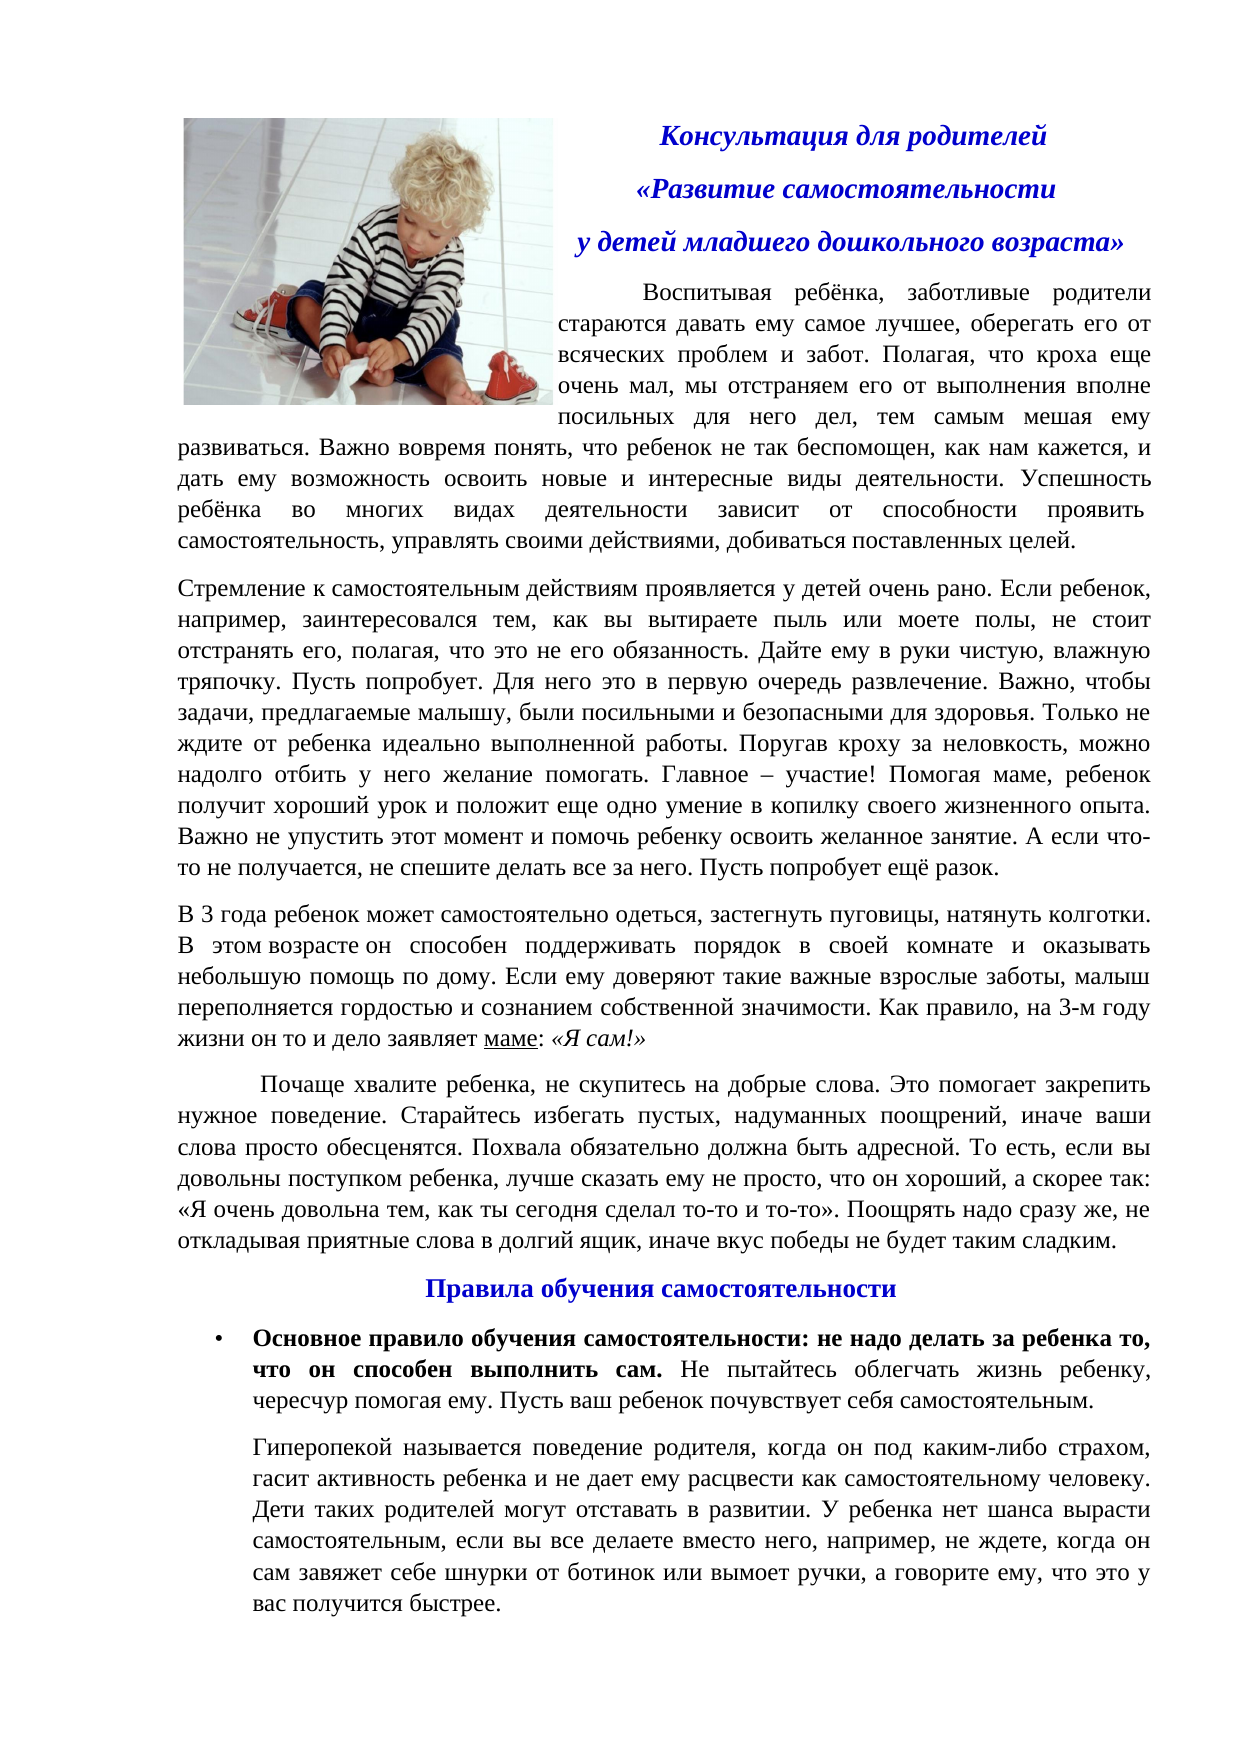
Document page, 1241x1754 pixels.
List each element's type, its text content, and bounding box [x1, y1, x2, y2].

text Консультация для родителей [558, 118, 1152, 152]
text Почаще хвалите ребенка, не скупитесь на добрые слова. Это помогает закрепить нужное поведение. Старайтесь избегать пустых, надуманных поощрений, иначе ваши слова просто обесценятся. Похвала обязательно должна быть адресной. То есть, если вы довольны поступком ребенка, лучше сказать ему не просто, что он хороший, а скорее так: «Я очень довольна тем, как ты сегодня сделал то-то и то-то». Поощрять надо сразу же, не откладывая приятные слова в долгий ящик, иначе вкус победы не будет таким сладким. [177, 1069, 1152, 1253]
text Стремление к самостоятельным действиям проявляется у детей очень рано. Если ребенок, например, заинтересовался тем, как вы вытираете пыль или моете полы, не стоит отстранять его, полагая, что это не его обязанность. Дайте ему в руки чистую, влажную тряпочку. Пусть попробует. Для него это в первую очередь развлечение. Важно, чтобы задачи, предлагаемые малышу, были посильными и безопасными для здоровья. Только не ждите от ребенка идеально выполненной работы. Поругав кроху за неловкость, можно надолго отбить у него желание помогать. Главное – участие! Помогая маме, ребенок получит хороший урок и положит еще одно умение в копилку своего жизненного опыта. Важно не упустить этот момент и помочь ребенку освоить желанное занятие. А если что-то не получается, не спешите делать все за него. Пусть попробует ещё разок. [177, 573, 1152, 881]
picture [183, 118, 558, 405]
list Гиперопекой называется поведение родителя, когда он под каким-либо страхом, гасит активность ребенка и не дает ему расцвести как самостоятельному человеку. Дети таких родителей могут отставать в развитии. У ребенка нет шанса вырасти самостоятельным, если вы все делаете вместо него, например, не ждете, когда он сам завяжет себе шнурки от ботинок или вымоет ручки, а говорите ему, что это у вас получится быстрее. [215, 1432, 1152, 1616]
text у детей младшего дошкольного возраста» [558, 224, 1152, 257]
text Воспитывая ребёнка, заботливые родители стараются давать ему самое лучшее, оберегать его от всяческих проблем и забот. Полагая, что кроха еще очень мал, мы отстраняем его от выполнения вполне посильных для него дел, тем самым мешая ему развиваться. Важно вовремя понять, что ребенок не так беспомощен, как нам кажется, и дать ему возможность освоить новые и интересные виды деятельности. Успешность ребёнка во многих видах деятельности зависит от способности проявить самостоятельность, управлять своими действиями, добиваться поставленных целей. [177, 277, 1152, 554]
list Основное правило обучения самостоятельности: не надо делать за ребенка то, что он способен выполнить сам. Не пытайтесь облегчать жизнь ребенку, чересчур помогая ему. Пусть ваш ребенок почувствует себя самостоятельным. [215, 1323, 1152, 1413]
text «Развитие самостоятельности [558, 171, 1152, 204]
text Правила обучения самостоятельности [177, 1272, 1152, 1303]
text В 3 года ребенок может самостоятельно одеться, застегнуть пуговицы, натянуть колготки. В этом возрасте он способен поддерживать порядок в своей комнате и оказывать небольшую помощь по дому. Если ему доверяют такие важные взрослые заботы, малыш переполняется гордостью и сознанием собственной значимости. Как правило, на 3-м году жизни он то и дело заявляет маме: «Я сам!» [177, 899, 1152, 1052]
